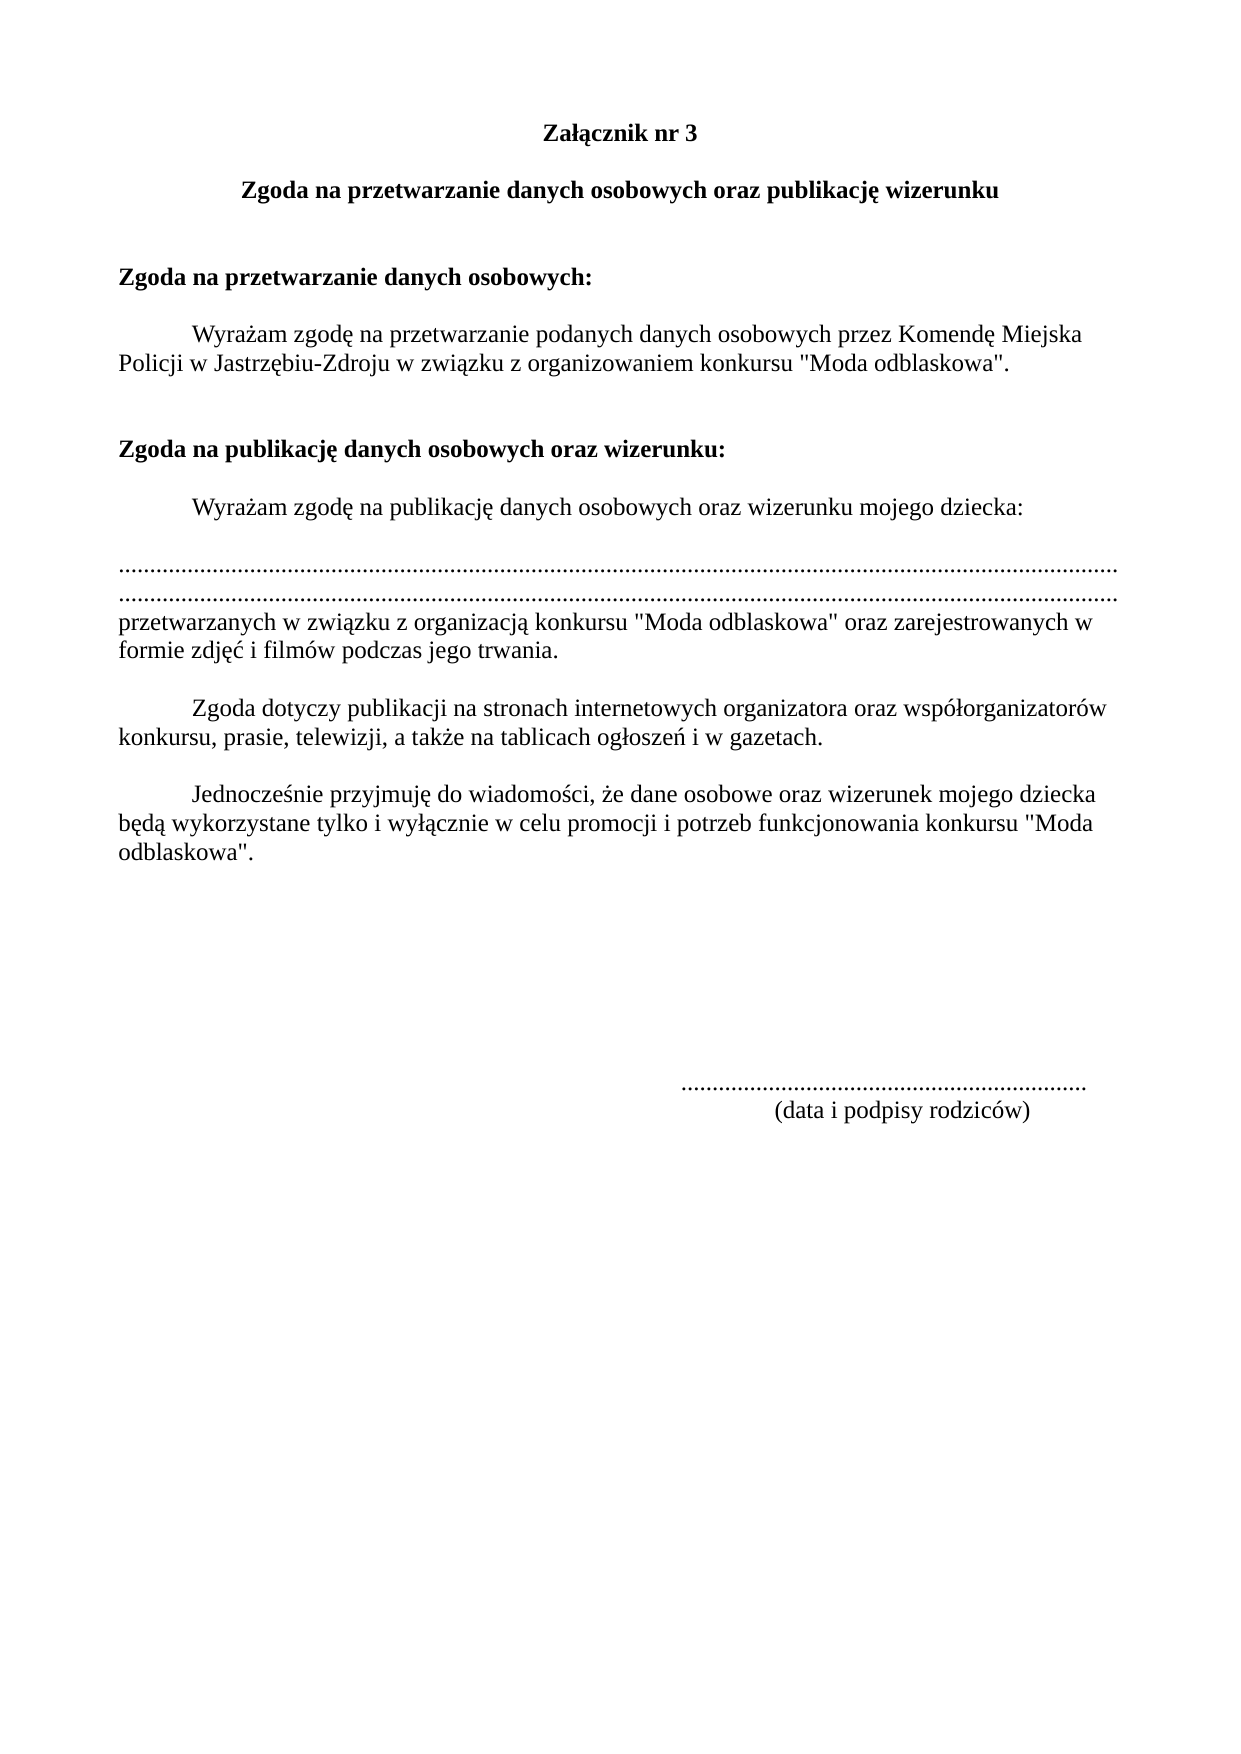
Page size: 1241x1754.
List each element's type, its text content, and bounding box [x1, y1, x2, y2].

text Załącznik nr 3 [118, 118, 1122, 147]
text Zgoda dotyczy publikacji na stronach internetowych organizatora oraz współorganizatorów konkursu, prasie, telewizji, a także na tablicach ogłoszeń i w gazetach. [118, 693, 1122, 751]
text Wyrażam zgodę na publikację danych osobowych oraz wizerunku mojego dziecka: [118, 492, 1122, 521]
text Zgoda na przetwarzanie danych osobowych oraz publikację wizerunku [118, 176, 1122, 204]
text ................................................................................................................................................................................................................................................................................................................................ [118, 549, 1122, 607]
text przetwarzanych w związku z organizacją konkursu "Moda odblaskowa" oraz zarejestrowanych w formie zdjęć i filmów podczas jego trwania. [118, 607, 1122, 664]
text ................................................................. [118, 1067, 1122, 1096]
text Zgoda na publikację danych osobowych oraz wizerunku: [118, 434, 1122, 463]
text Zgoda na przetwarzanie danych osobowych: [118, 262, 1122, 291]
text (data i podpisy rodziców) [118, 1096, 1122, 1124]
text Wyrażam zgodę na przetwarzanie podanych danych osobowych przez Komendę Miejska Policji w Jastrzębiu-Zdroju w związku z organizowaniem konkursu "Moda odblaskowa". [118, 319, 1122, 377]
text Jednocześnie przyjmuję do wiadomości, że dane osobowe oraz wizerunek mojego dziecka będą wykorzystane tylko i wyłącznie w celu promocji i potrzeb funkcjonowania konkursu "Moda odblaskowa". [118, 779, 1122, 866]
